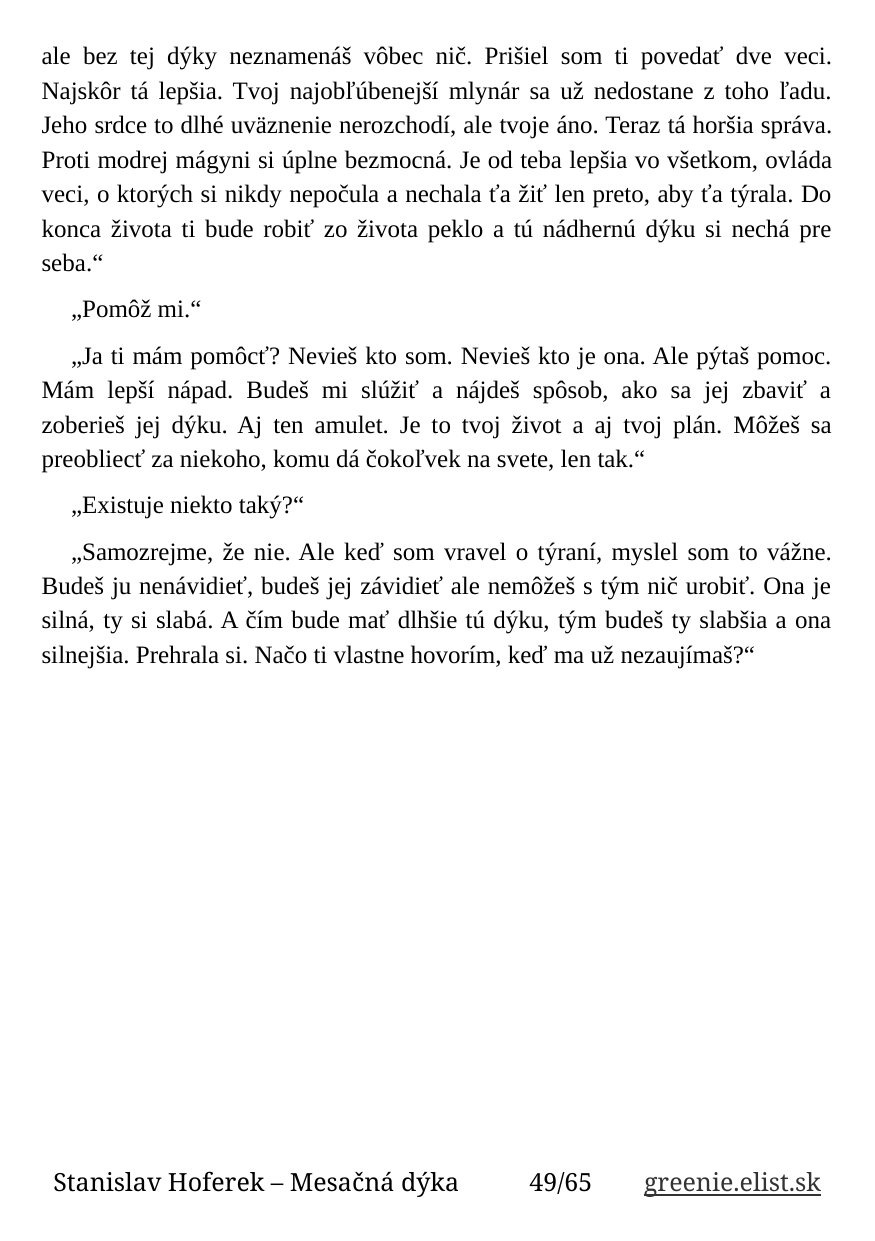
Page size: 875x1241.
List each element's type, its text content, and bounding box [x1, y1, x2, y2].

text ale bez tej dýky neznamenáš vôbec nič. Prišiel som ti povedať dve veci. Najskôr tá lepšia. Tvoj najobľúbenejší mlynár sa už nedostane z toho ľadu. Jeho srdce to dlhé uväznenie nerozchodí, ale tvoje áno. Teraz tá horšia správa. Proti modrej mágyni si úplne bezmocná. Je od teba lepšia vo všetkom, ovláda veci, o ktorých si nikdy nepočula a nechala ťa žiť len preto, aby ťa týrala. Do konca života ti bude robiť zo života peklo a tú nádhernú dýku si nechá pre seba.“ [41, 41, 833, 277]
text „Ja ti mám pomôcť? Nevieš kto som. Nevieš kto je ona. Ale pýtaš pomoc. Mám lepší nápad. Budeš mi slúžiť a nájdeš spôsob, ako sa jej zbaviť a zoberieš jej dýku. Aj ten amulet. Je to tvoj život a aj tvoj plán. Môžeš sa preobliecť za niekoho, komu dá čokoľvek na svete, len tak.“ [41, 341, 833, 473]
text „Existuje niekto taký?“ [41, 490, 833, 519]
text „Samozrejme, že nie. Ale keď som vravel o týraní, myslel som to vážne. Budeš ju nenávidieť, budeš jej závidieť ale nemôžeš s tým nič urobiť. Ona je silná, ty si slabá. A čím bude mať dlhšie tú dýku, tým budeš ty slabšia a ona silnejšia. Prehrala si. Načo ti vlastne hovorím, keď ma už nezaujímaš?“ [41, 537, 833, 669]
text „Pomôž mi.“ [41, 294, 833, 323]
